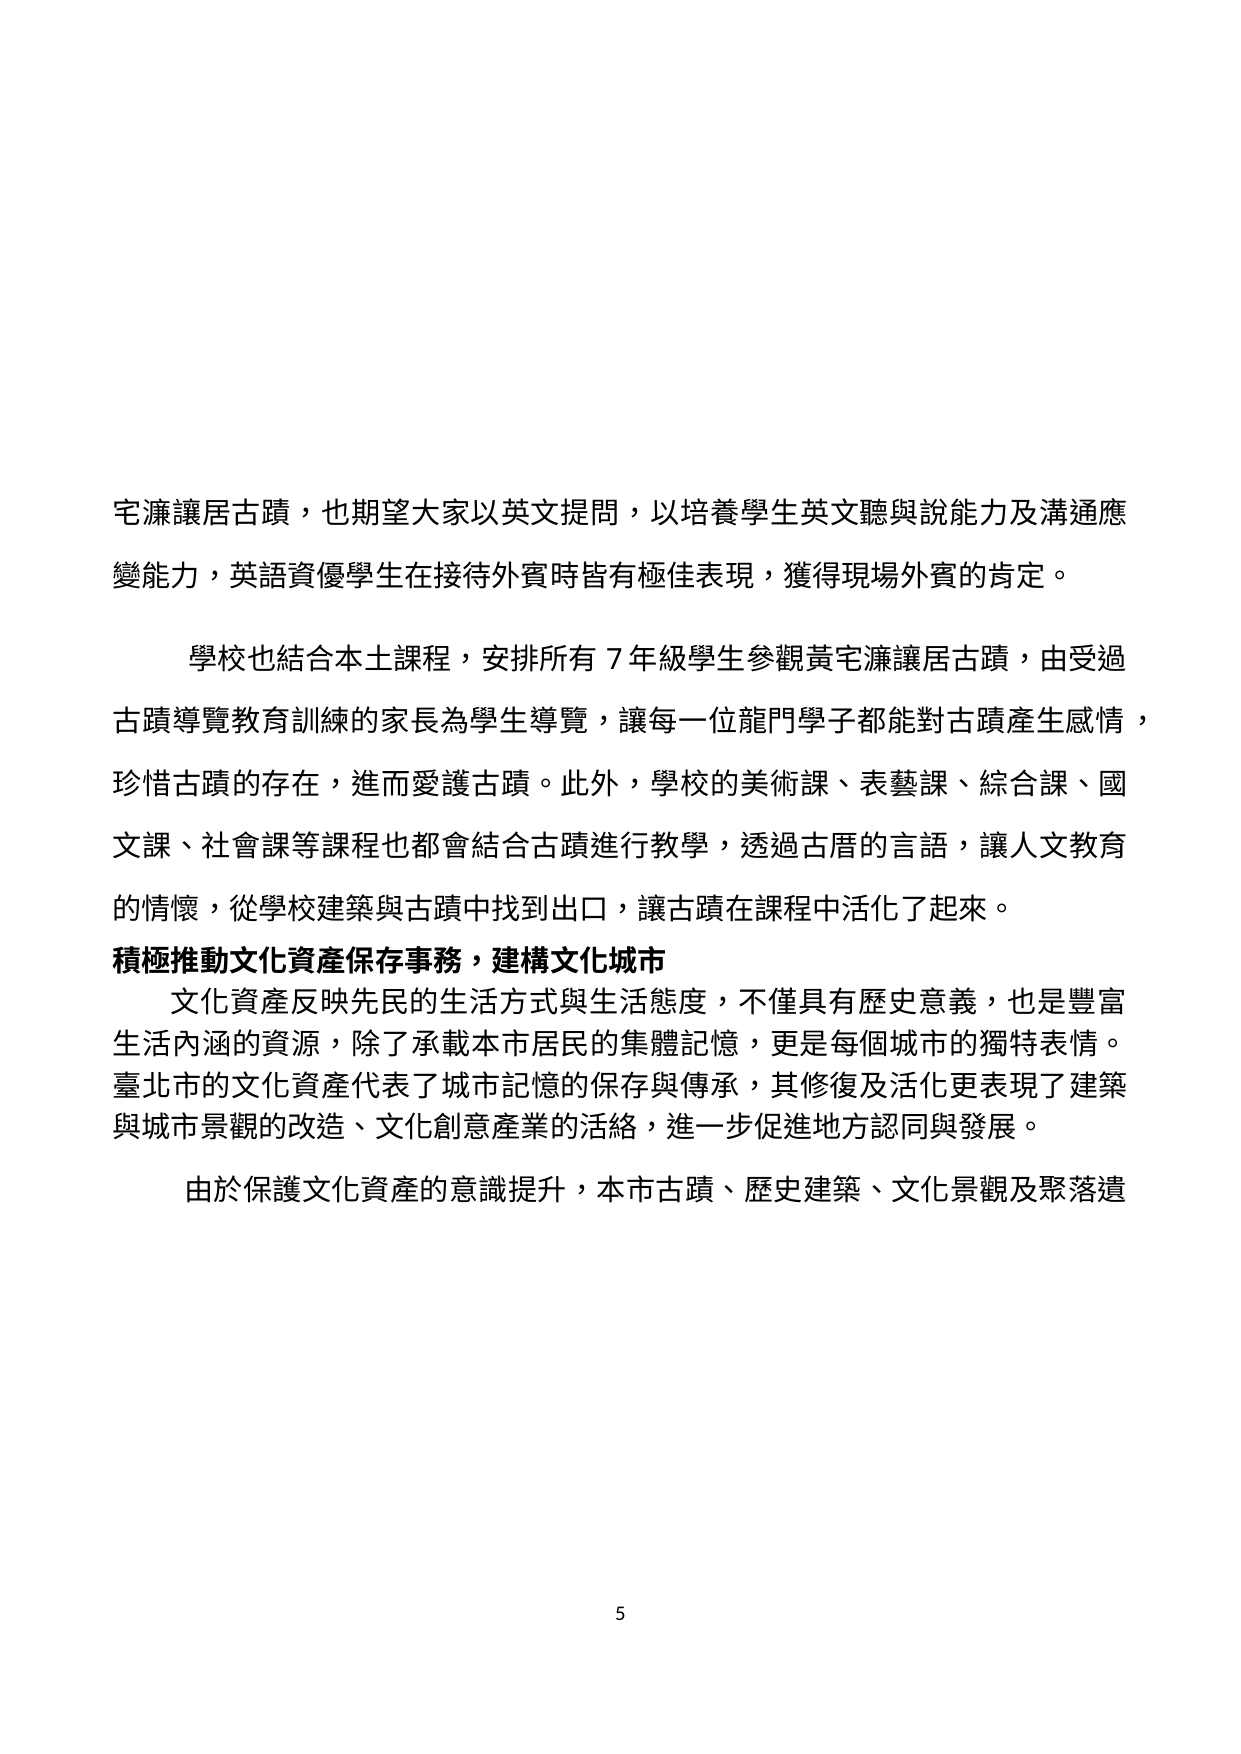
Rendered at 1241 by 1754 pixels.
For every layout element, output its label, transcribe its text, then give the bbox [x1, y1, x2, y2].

text 宅濂讓居古蹟，也期望大家以英文提問，以培養學生英文聽與說能力及溝通應變能力，英語資優學生在接待外賓時皆有極佳表現，獲得現場外賓的肯定。 [112, 469, 1128, 594]
text 由於保護文化資產的意識提升，本市古蹟、歷史建築、文化景觀及聚落遺址數量已多達412處，數量冠於全國，且持續增加中。惟因本市閒置漸頹的老建築非常多，又因公部門過去多因經費、人力不足，致文化資產荒廢閒置，造成環境髒亂與治安死角。為了避免文化資產因為無人使用而加速毀壞，本府積極推動「老房子文化運動」，創全臺先例，由公部門擔任媒合平台，透過公開透明程序，引入民間資金、人力與創意，全額自費協助該等公部門加速文化資產修復與活化。102年至今已協助媒合19處閒置文化資產找到全額自費修復及再利用團隊，節省公帑逾2億元。目前已有11 處開始營運，包含大安區「樂埔町」錦町日式宿舍-杭州南路2段67號、和平東路1段187號「聲音光年」，於今年2月正式對外開放，希望成為台北留聲知音廣播殿堂、錦町日式宿舍群-金華街84、86、90號正在修復審查中，修復完後預計成為結合教育與休閒、藝文與展示的文創空間、青田街8巷10號為百福藏倉青田茶生活文化館，藉由茶藝及茶道推廣東方人文。 [112, 1167, 1128, 1209]
text 文化資產反映先民的生活方式與生活態度，不僅具有歷史意義，也是豐富生活內涵的資源，除了承載本市居民的集體記憶，更是每個城市的獨特表情。臺北市的文化資產代表了城市記憶的保存與傳承，其修復及活化更表現了建築與城市景觀的改造、文化創意產業的活絡，進一步促進地方認同與發展。 [112, 979, 1128, 1146]
text 學校也結合本土課程，安排所有7年級學生參觀黃宅濂讓居古蹟，由受過古蹟導覽教育訓練的家長為學生導覽，讓每一位龍門學子都能對古蹟產生感情，珍惜古蹟的存在，進而愛護古蹟。此外，學校的美術課、表藝課、綜合課、國文課、社會課等課程也都會結合古蹟進行教學，透過古厝的言語，讓人文教育的情懷，從學校建築與古蹟中找到出口，讓古蹟在課程中活化了起來。 [112, 615, 1128, 927]
text 積極推動文化資產保存事務，建構文化城市 [112, 938, 1128, 979]
